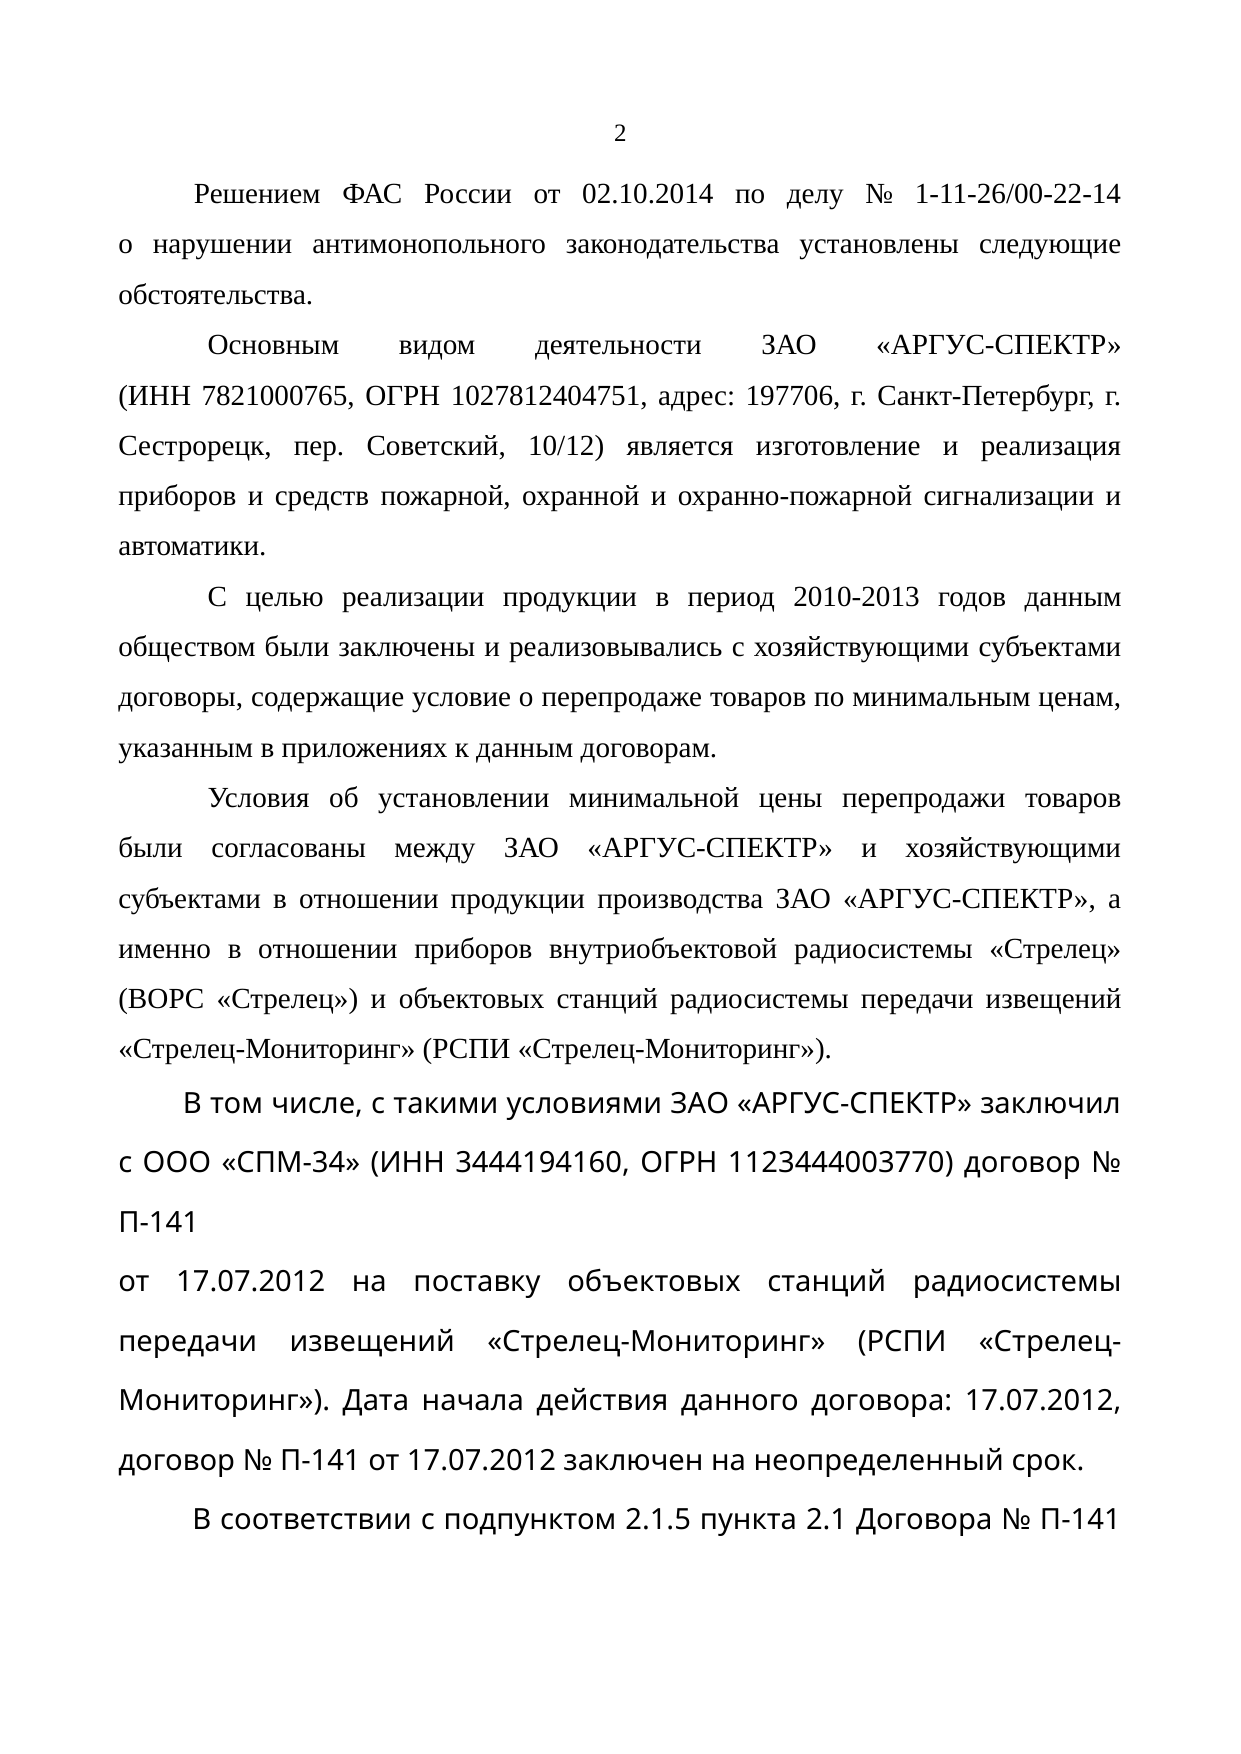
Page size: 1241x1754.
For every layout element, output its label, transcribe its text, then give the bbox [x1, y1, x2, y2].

text Решением ФАС России от 02.10.2014 по делу № 1-11-26/00-22-14 о нарушении антимонопольного законодательства установлены следующие обстоятельства. [118, 176, 1122, 311]
text Основным видом деятельности ЗАО «АРГУС-СПЕКТР» (ИНН 7821000765, ОГРН 1027812404751, адрес: 197706, г. Санкт-Петербург, г. Сестрорецк, пер. Советский, 10/12) является изготовление и реализация приборов и средств пожарной, охранной и охранно-пожарной сигнализации и автоматики. [118, 327, 1122, 562]
text В соответствии с подпунктом 2.1.5 пункта 2.1 Договора № П-141 [118, 1498, 1122, 1538]
text В том числе, с такими условиями ЗАО «АРГУС-СПЕКТР» заключил с ООО «СПМ-34» (ИНН 3444194160, ОГРН 1123444003770) договор № П-141 [118, 1082, 1122, 1241]
text от 17.07.2012 на поставку объектовых станций радиосистемы передачи извещений «Стрелец-Мониторинг» (РСПИ «Стрелец-Мониторинг»). Дата начала действия данного договора: 17.07.2012, договор № П-141 от 17.07.2012 заключен на неопределенный срок. [118, 1260, 1122, 1478]
text Условия об установлении минимальной цены перепродажи товаров были согласованы между ЗАО «АРГУС-СПЕКТР» и хозяйствующими субъектами в отношении продукции производства ЗАО «АРГУС-СПЕКТР», а именно в отношении приборов внутриобъектовой радиосистемы «Стрелец» (ВОРС «Стрелец») и объектовых станций радиосистемы передачи извещений «Стрелец-Мониторинг» (РСПИ «Стрелец-Мониторинг»). [118, 780, 1122, 1065]
text С целью реализации продукции в период 2010-2013 годов данным обществом были заключены и реализовывались с хозяйствующими субъектами договоры, содержащие условие о перепродаже товаров по минимальным ценам, указанным в приложениях к данным договорам. [118, 579, 1122, 763]
